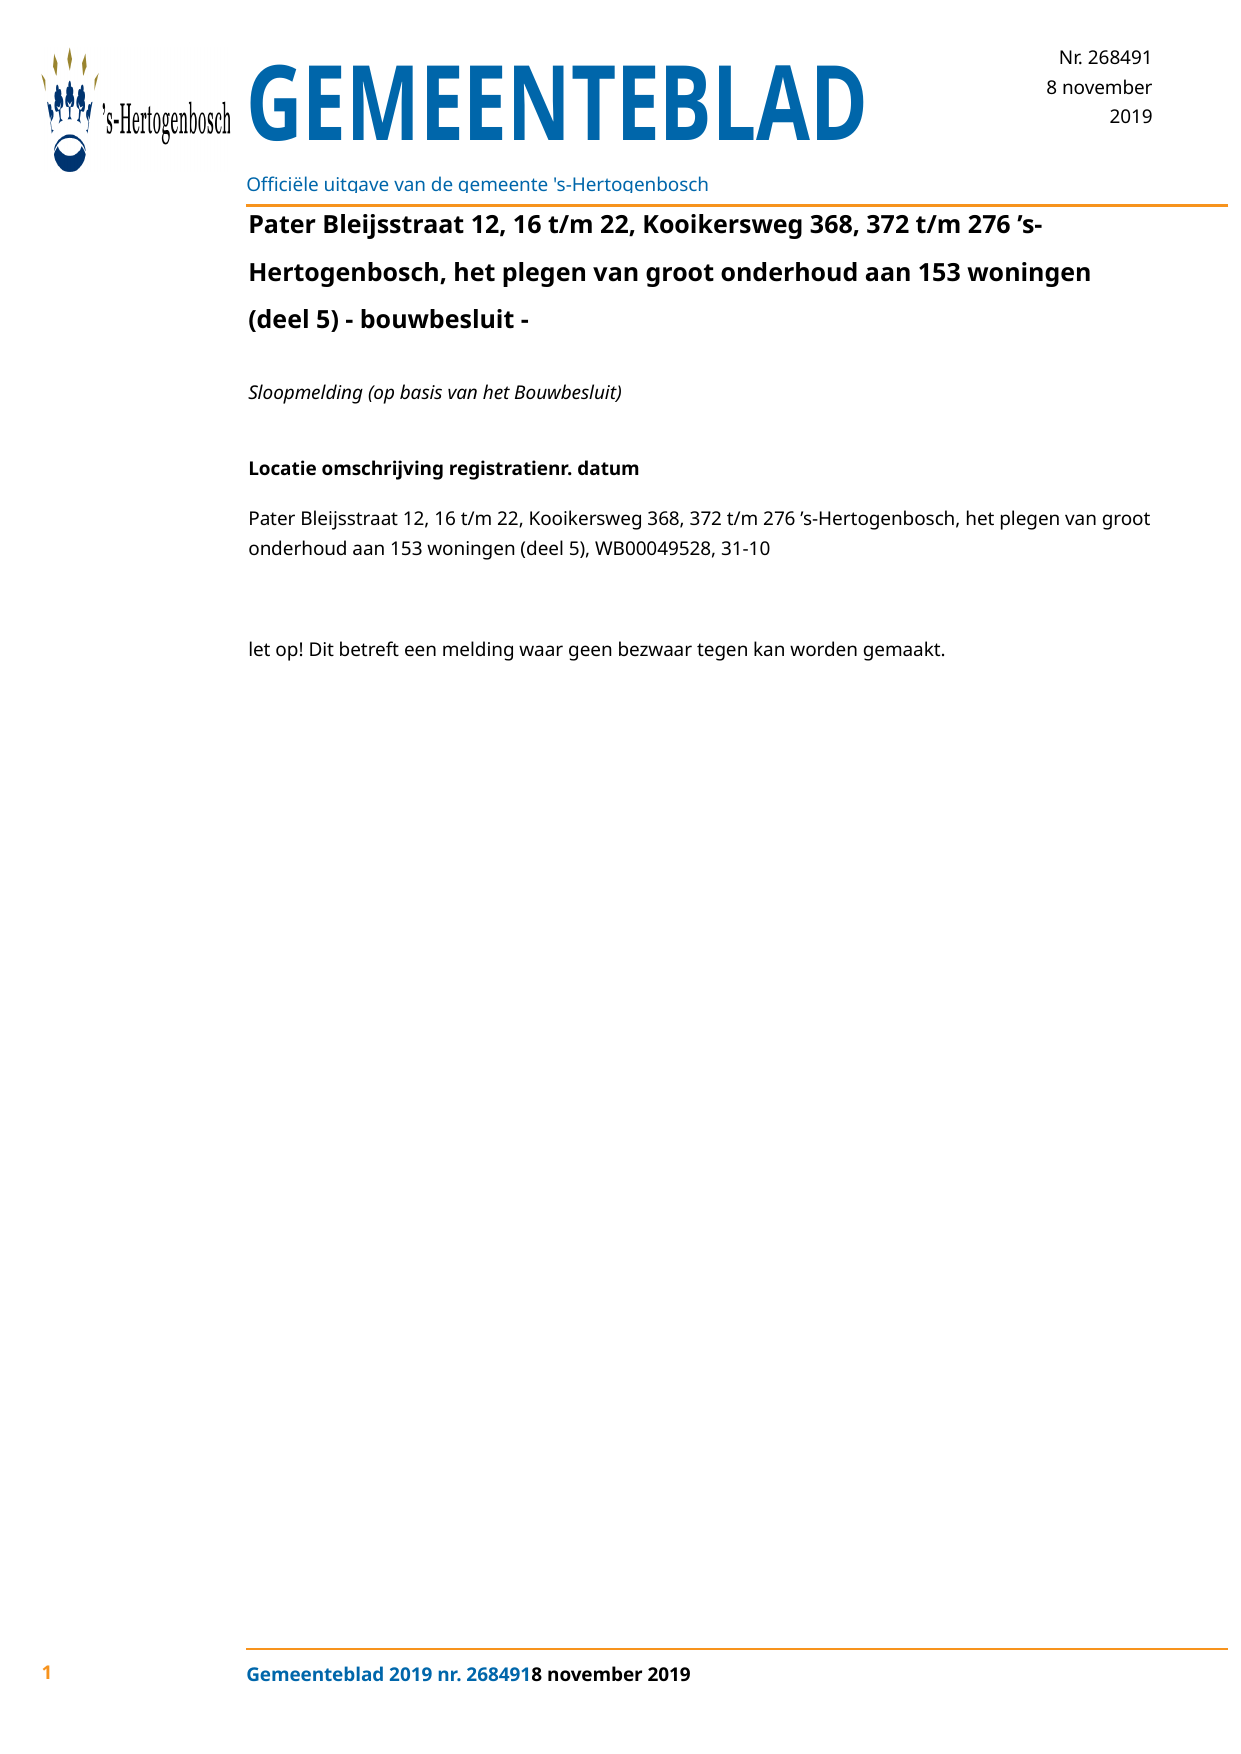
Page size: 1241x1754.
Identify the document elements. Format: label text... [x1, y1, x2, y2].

text Pater Bleijsstraat 12, 16 t/m 22, Kooikersweg 368, 372 t/m 276 ’s-Hertogenbosch, het plegen van groot onderhoud aan 153 woningen (deel 5) - bouwbesluit - [248, 207, 1152, 336]
picture [41, 47, 231, 172]
text Locatie omschrijving registratienr. datum [248, 455, 1152, 481]
text Sloopmelding (op basis van het Bouwbesluit) [248, 379, 1152, 405]
text let op! Dit betreft een melding waar geen bezwaar tegen kan worden gemaakt. [248, 636, 1152, 662]
text Pater Bleijsstraat 12, 16 t/m 22, Kooikersweg 368, 372 t/m 276 ’s-Hertogenbosch, het plegen van groot onderhoud aan 153 woningen (deel 5), WB00049528, 31-10 [248, 506, 1152, 561]
